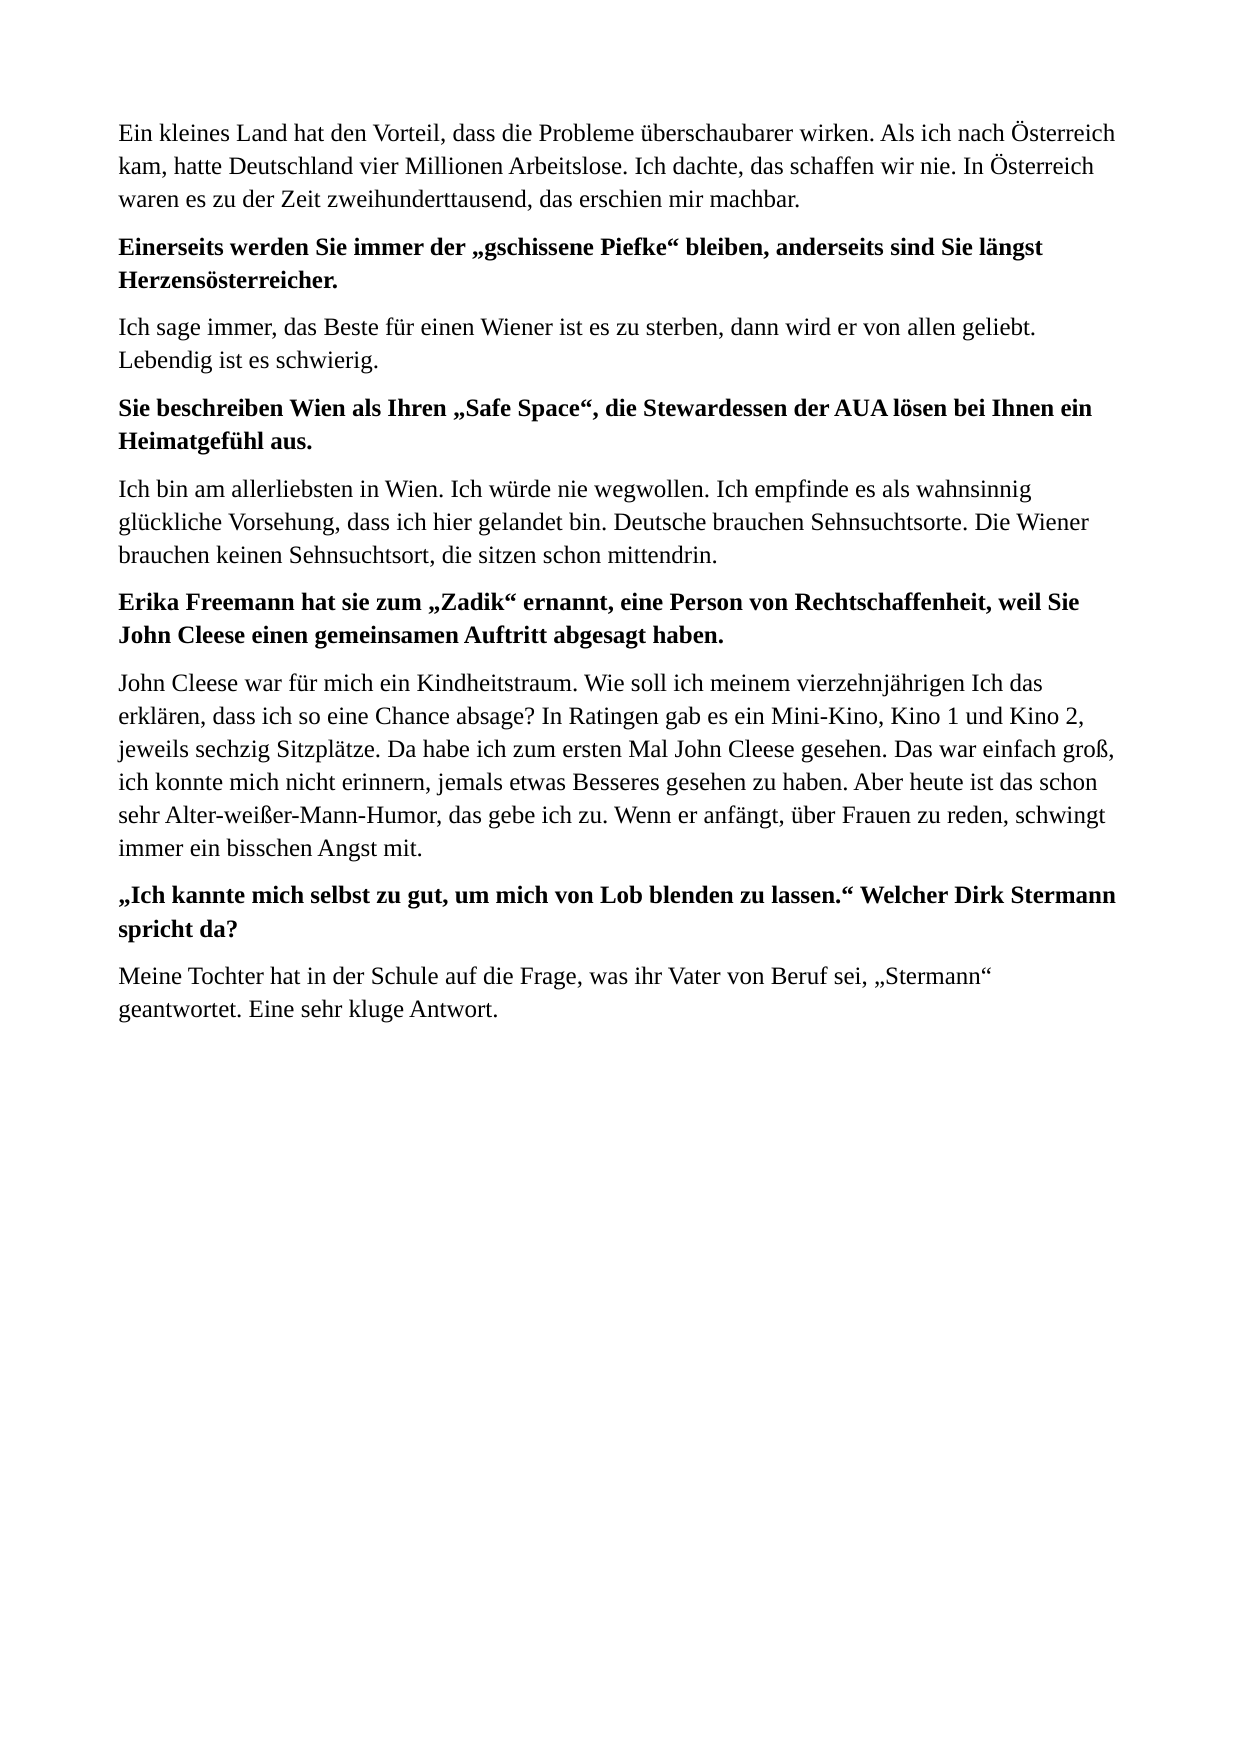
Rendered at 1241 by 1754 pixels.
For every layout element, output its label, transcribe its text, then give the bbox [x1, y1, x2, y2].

text Meine Tochter hat in der Schule auf die Frage, was ihr Vater von Beruf sei, „Stermann“ geantwortet. Eine sehr kluge Antwort. [118, 961, 1122, 1023]
text Sie beschreiben Wien als Ihren „Safe Space“, die Stewardessen der AUA lösen bei Ihnen ein Heimatgefühl aus. [118, 393, 1122, 455]
text „Ich kannte mich selbst zu gut, um mich von Lob blenden zu lassen.“ Welcher Dirk Stermann spricht da? [118, 881, 1122, 942]
text John Cleese war für mich ein Kindheitstraum. Wie soll ich meinem vierzehn­jährigen Ich das erklären, dass ich so eine Chance absage? In Ratingen gab es ein Mini-Kino, Kino 1 und Kino 2, jeweils sechzig Sitzplätze. Da habe ich zum ersten Mal John Cleese gesehen. Das war einfach groß, ich konnte mich nicht er­innern, jemals etwas Besseres gesehen zu haben. Aber heute ist das schon sehr Alter-weißer-Mann-Humor, das gebe ich zu. Wenn er anfängt, über Frauen zu reden, schwingt immer ein bisschen Angst mit. [118, 668, 1122, 862]
text Erika Freemann hat sie zum „Zadik“ ernannt, eine Person von Rechtschaffenheit, weil Sie John Cleese einen gemeinsamen Auftritt abgesagt haben. [118, 587, 1122, 649]
text Ein kleines Land hat den Vorteil, dass die Probleme überschaubarer wirken. Als ich nach Österreich kam, hatte Deutschland vier Millionen Arbeitslose. Ich dachte, das schaffen wir nie. In Österreich waren es zu der Zeit zweihunderttausend, das erschien mir machbar. [118, 118, 1122, 213]
text Ich sage immer, das Beste für einen Wiener ist es zu sterben, dann wird er von ­allen geliebt. Lebendig ist es schwierig. [118, 312, 1122, 374]
text Einerseits werden Sie immer der „gschissene Piefke“ bleiben, anderseits sind Sie längst Herzensösterreicher. [118, 232, 1122, 293]
text Ich bin am allerliebsten in Wien. Ich würde nie wegwollen. Ich empfinde es als wahnsinnig glückliche Vorsehung, dass ich hier gelandet bin. Deutsche brauchen Sehnsuchtsorte. Die Wiener brauchen keinen Sehnsuchtsort, die sitzen schon mittendrin. [118, 474, 1122, 568]
